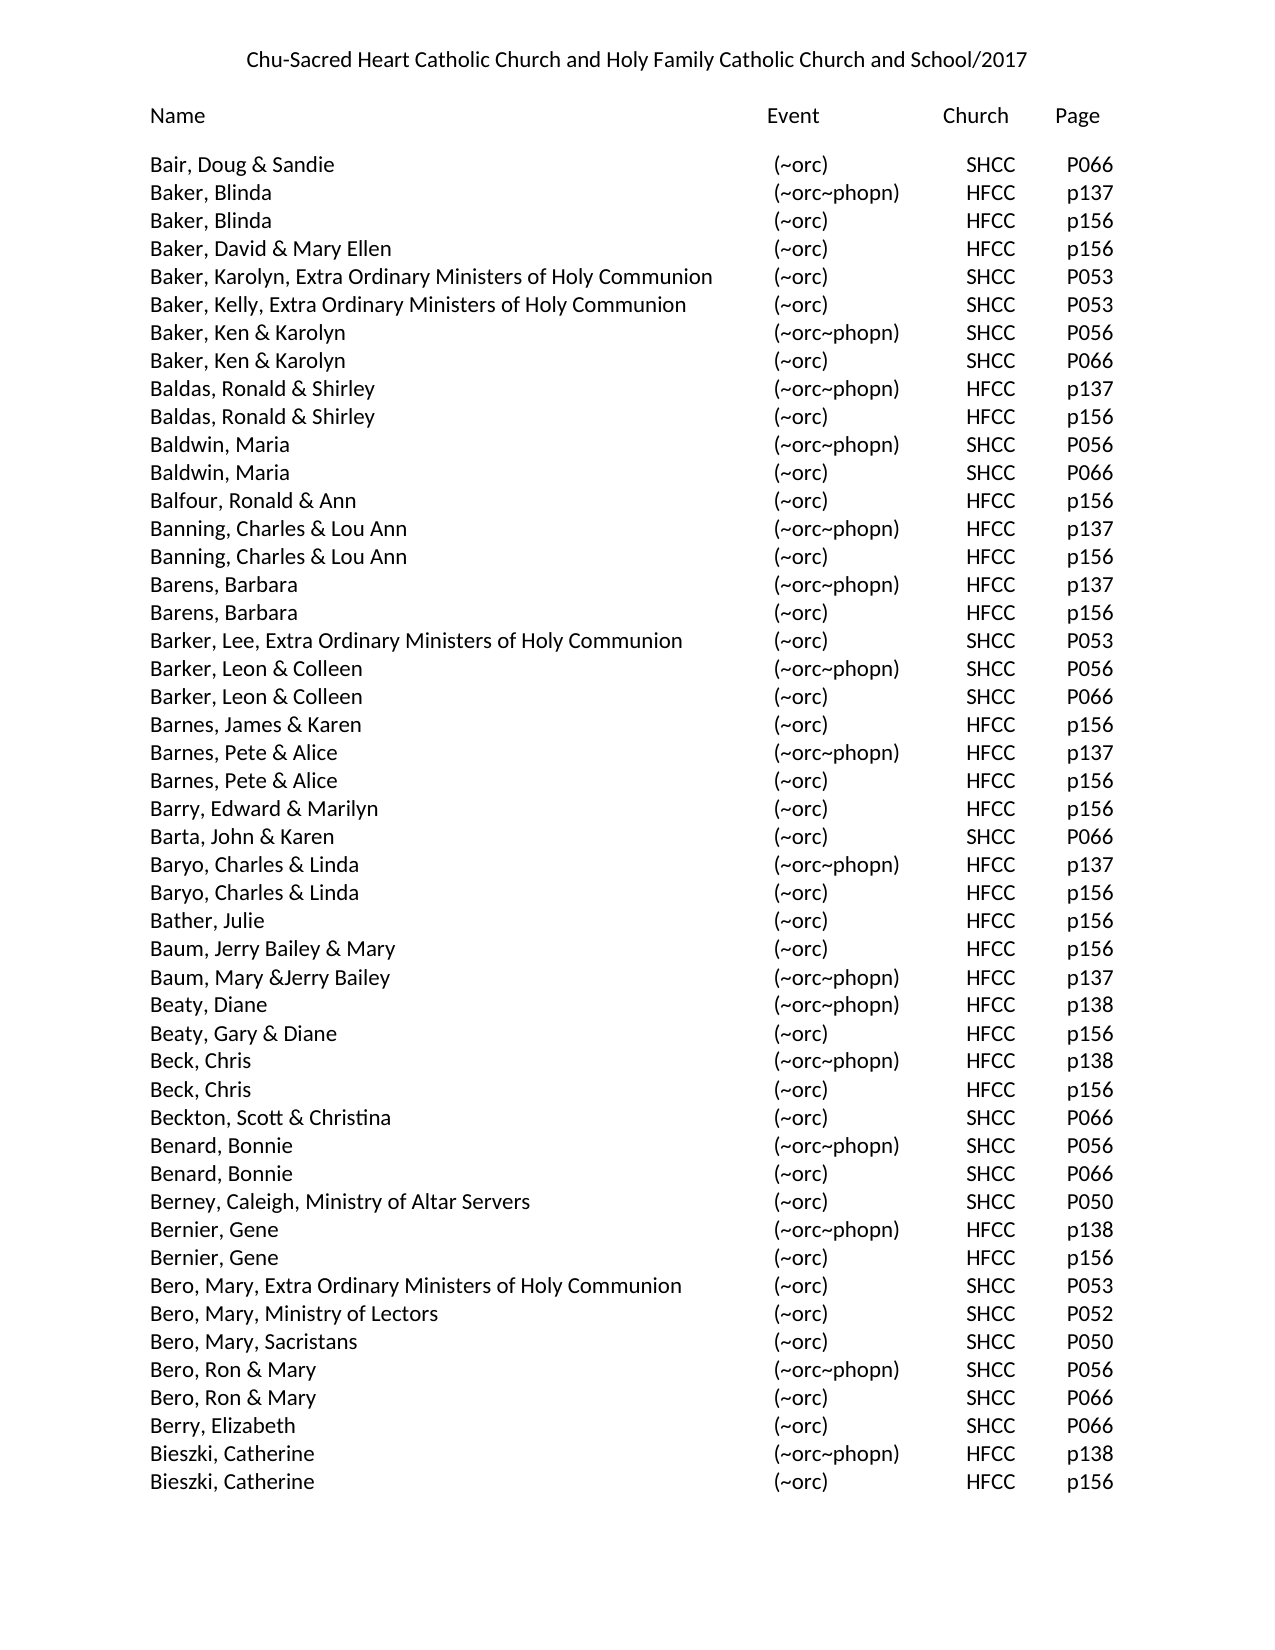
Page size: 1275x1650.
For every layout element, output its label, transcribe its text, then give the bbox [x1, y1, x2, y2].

text Banning, Charles & Lou Ann (~orc~phopn) HFCC p137 [150, 514, 1125, 542]
text Beaty, Gary & Diane (~orc) HFCC p156 [150, 1019, 1125, 1047]
text Bero, Mary, Extra Ordinary Ministers of Holy Communion (~orc) SHCC P053 [150, 1271, 1125, 1299]
text Bair, Doug & Sandie (~orc) SHCC P066 [150, 150, 1125, 178]
text Banning, Charles & Lou Ann (~orc) HFCC p156 [150, 542, 1125, 570]
text Bero, Ron & Mary (~orc~phopn) SHCC P056 [150, 1355, 1125, 1383]
text Baker, Blinda (~orc) HFCC p156 [150, 206, 1125, 234]
text Beck, Chris (~orc) HFCC p156 [150, 1075, 1125, 1103]
text Baldwin, Maria (~orc) SHCC P066 [150, 458, 1125, 486]
text Baker, David & Mary Ellen (~orc) HFCC p156 [150, 234, 1125, 262]
text Baum, Jerry Bailey & Mary (~orc) HFCC p156 [150, 934, 1125, 963]
text Bieszki, Catherine (~orc~phopn) HFCC p138 [150, 1439, 1125, 1467]
text Bero, Ron & Mary (~orc) SHCC P066 [150, 1383, 1125, 1411]
text Barker, Leon & Colleen (~orc~phopn) SHCC P056 [150, 654, 1125, 682]
text Baldas, Ronald & Shirley (~orc) HFCC p156 [150, 402, 1125, 430]
text Baker, Kelly, Extra Ordinary Ministers of Holy Communion (~orc) SHCC P053 [150, 290, 1125, 318]
text Bero, Mary, Ministry of Lectors (~orc) SHCC P052 [150, 1299, 1125, 1327]
text Barta, John & Karen (~orc) SHCC P066 [150, 822, 1125, 851]
text Benard, Bonnie (~orc) SHCC P066 [150, 1159, 1125, 1187]
text Baker, Blinda (~orc~phopn) HFCC p137 [150, 178, 1125, 206]
text Baryo, Charles & Linda (~orc) HFCC p156 [150, 878, 1125, 907]
text Balfour, Ronald & Ann (~orc) HFCC p156 [150, 486, 1125, 514]
text Barens, Barbara (~orc~phopn) HFCC p137 [150, 570, 1125, 598]
text Barker, Lee, Extra Ordinary Ministers of Holy Communion (~orc) SHCC P053 [150, 626, 1125, 654]
text Bieszki, Catherine (~orc) HFCC p156 [150, 1467, 1125, 1495]
text Benard, Bonnie (~orc~phopn) SHCC P056 [150, 1131, 1125, 1159]
text Bero, Mary, Sacristans (~orc) SHCC P050 [150, 1327, 1125, 1355]
text Baker, Ken & Karolyn (~orc~phopn) SHCC P056 [150, 318, 1125, 346]
text Barnes, Pete & Alice (~orc) HFCC p156 [150, 766, 1125, 794]
text Barens, Barbara (~orc) HFCC p156 [150, 598, 1125, 626]
text Bernier, Gene (~orc) HFCC p156 [150, 1243, 1125, 1271]
text Berney, Caleigh, Ministry of Altar Servers (~orc) SHCC P050 [150, 1187, 1125, 1215]
text Baryo, Charles & Linda (~orc~phopn) HFCC p137 [150, 851, 1125, 878]
text Baum, Mary &Jerry Bailey (~orc~phopn) HFCC p137 [150, 963, 1125, 991]
text Beaty, Diane (~orc~phopn) HFCC p138 [150, 991, 1125, 1019]
text Bather, Julie (~orc) HFCC p156 [150, 907, 1125, 934]
text Berry, Elizabeth (~orc) SHCC P066 [150, 1411, 1125, 1439]
text Baker, Ken & Karolyn (~orc) SHCC P066 [150, 346, 1125, 374]
text Barry, Edward & Marilyn (~orc) HFCC p156 [150, 794, 1125, 822]
text Baldwin, Maria (~orc~phopn) SHCC P056 [150, 430, 1125, 458]
text Beck, Chris (~orc~phopn) HFCC p138 [150, 1047, 1125, 1075]
text Beckton, Scott & Christina (~orc) SHCC P066 [150, 1103, 1125, 1131]
text Baker, Karolyn, Extra Ordinary Ministers of Holy Communion (~orc) SHCC P053 [150, 262, 1125, 290]
text Baldas, Ronald & Shirley (~orc~phopn) HFCC p137 [150, 374, 1125, 402]
text Bernier, Gene (~orc~phopn) HFCC p138 [150, 1215, 1125, 1243]
text Barnes, Pete & Alice (~orc~phopn) HFCC p137 [150, 738, 1125, 766]
text Barnes, James & Karen (~orc) HFCC p156 [150, 710, 1125, 738]
text Barker, Leon & Colleen (~orc) SHCC P066 [150, 682, 1125, 710]
